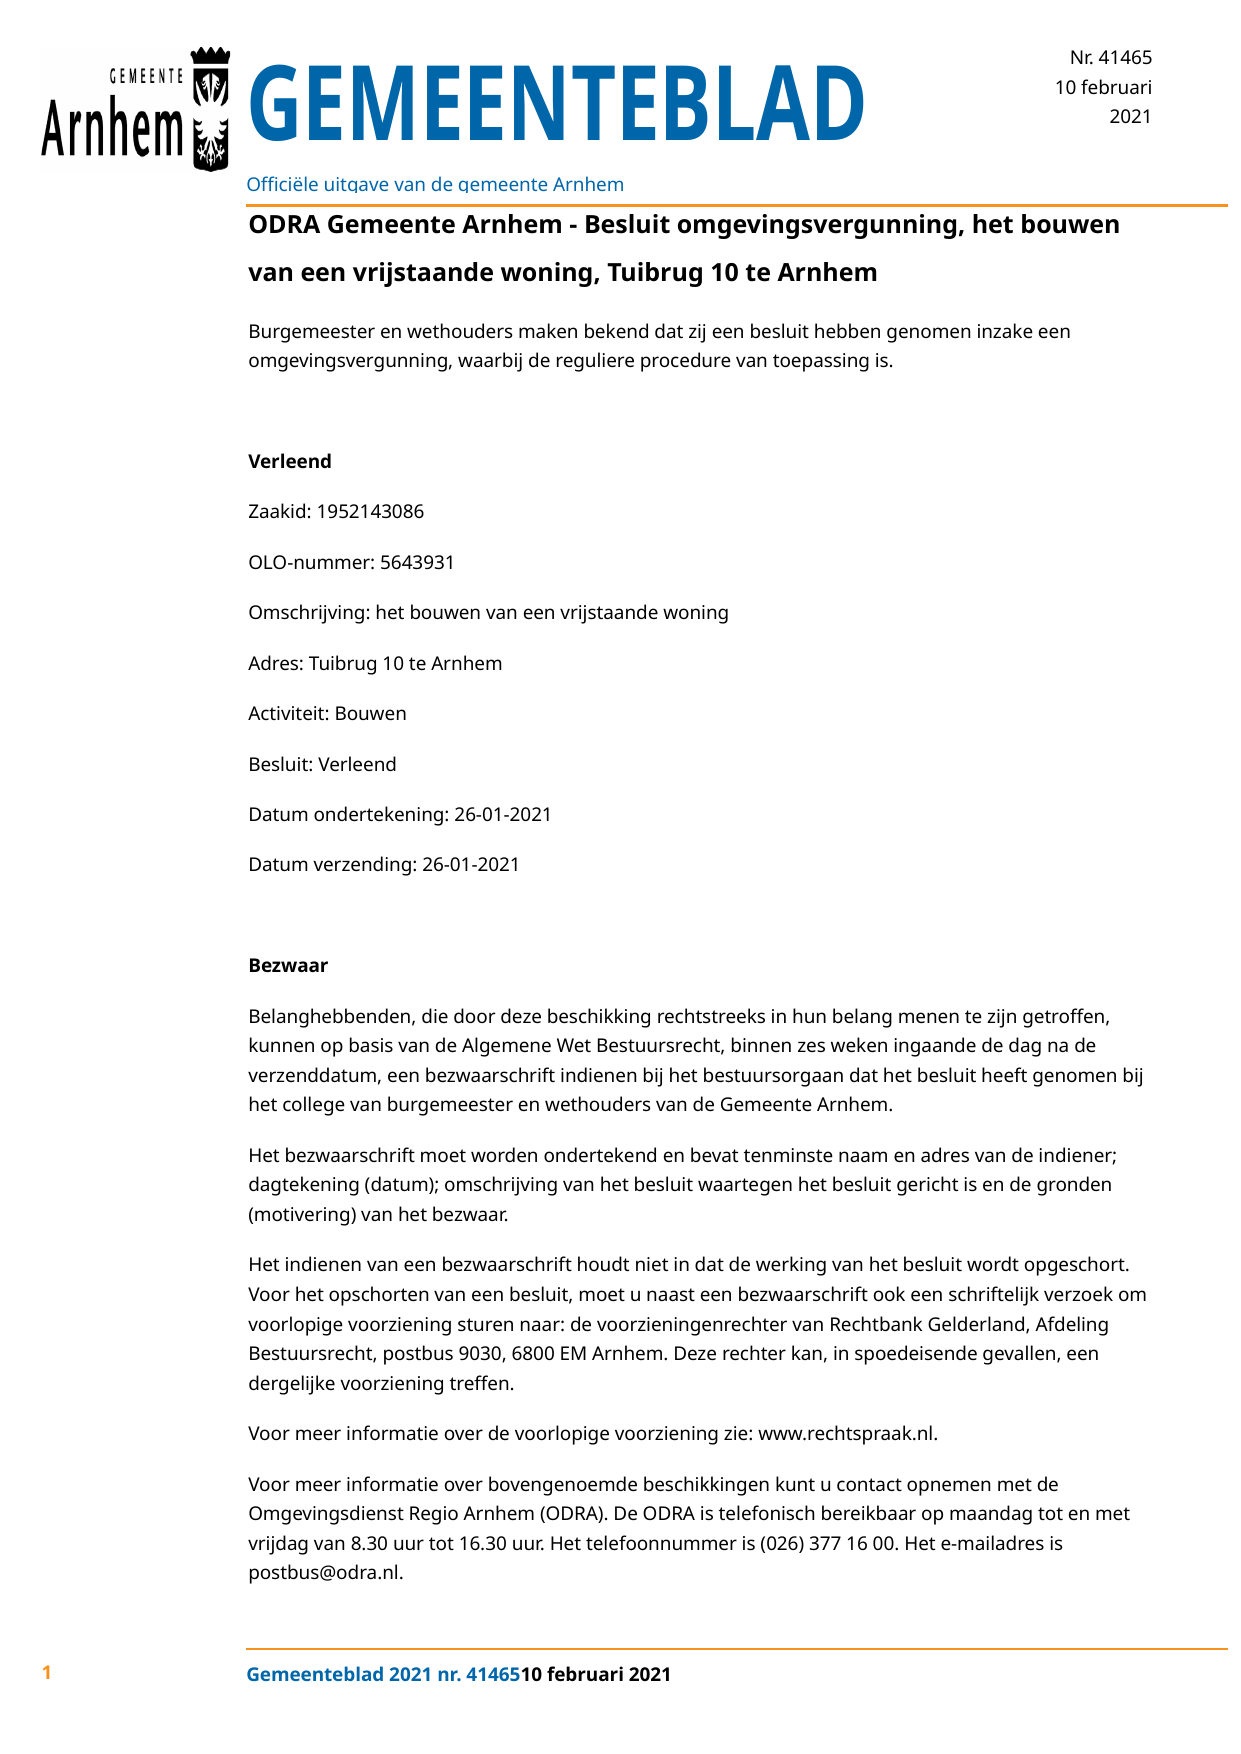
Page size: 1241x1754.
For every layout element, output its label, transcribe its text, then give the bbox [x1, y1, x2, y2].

text Datum ondertekening: 26-01-2021 [248, 801, 1152, 827]
text Activiteit: Bouwen [248, 700, 1152, 726]
text Voor meer informatie over de voorlopige voorziening zie: www.rechtspraak.nl. [248, 1420, 1152, 1446]
text Het indienen van een bezwaarschrift houdt niet in dat de werking van het besluit wordt opgeschort. Voor het opschorten van een besluit, moet u naast een bezwaarschrift ook een schriftelijk verzoek om voorlopige voorziening sturen naar: de voorzieningenrechter van Rechtbank Gelderland, Afdeling Bestuursrecht, postbus 9030, 6800 EM Arnhem. Deze rechter kan, in spoedeisende gevallen, een dergelijke voorziening treffen. [248, 1252, 1152, 1396]
text Omschrijving: het bouwen van een vrijstaande woning [248, 599, 1152, 625]
text OLO-nummer: 5643931 [248, 549, 1152, 575]
text Adres: Tuibrug 10 te Arnhem [248, 650, 1152, 676]
text Het bezwaarschrift moet worden ondertekend en bevat tenminste naam en adres van de indiener; dagtekening (datum); omschrijving van het besluit waartegen het besluit gericht is en de gronden (motivering) van het bezwaar. [248, 1142, 1152, 1227]
text Belanghebbenden, die door deze beschikking rechtstreeks in hun belang menen te zijn getroffen, kunnen op basis van de Algemene Wet Bestuursrecht, binnen zes weken ingaande de dag na de verzenddatum, een bezwaarschrift indienen bij het bestuursorgaan dat het besluit heeft genomen bij het college van burgemeester en wethouders van de Gemeente Arnhem. [248, 1003, 1152, 1117]
text Verleend [248, 448, 1152, 474]
text ODRA Gemeente Arnhem - Besluit omgevingsvergunning, het bouwen van een vrijstaande woning, Tuibrug 10 te Arnhem [248, 207, 1152, 288]
picture [41, 47, 231, 172]
text Voor meer informatie over bovengenoemde beschikkingen kunt u contact opnemen met de Omgevingsdienst Regio Arnhem (ODRA). De ODRA is telefonisch bereikbaar op maandag tot en met vrijdag van 8.30 uur tot 16.30 uur. Het telefoonnummer is (026) 377 16 00. Het e-mailadres is postbus@odra.nl. [248, 1471, 1152, 1585]
text Bezwaar [248, 952, 1152, 978]
text Datum verzending: 26-01-2021 [248, 852, 1152, 877]
text Besluit: Verleend [248, 751, 1152, 777]
text Zaakid: 1952143086 [248, 499, 1152, 524]
text Burgemeester en wethouders maken bekend dat zij een besluit hebben genomen inzake een omgevingsvergunning, waarbij de reguliere procedure van toepassing is. [248, 318, 1152, 373]
